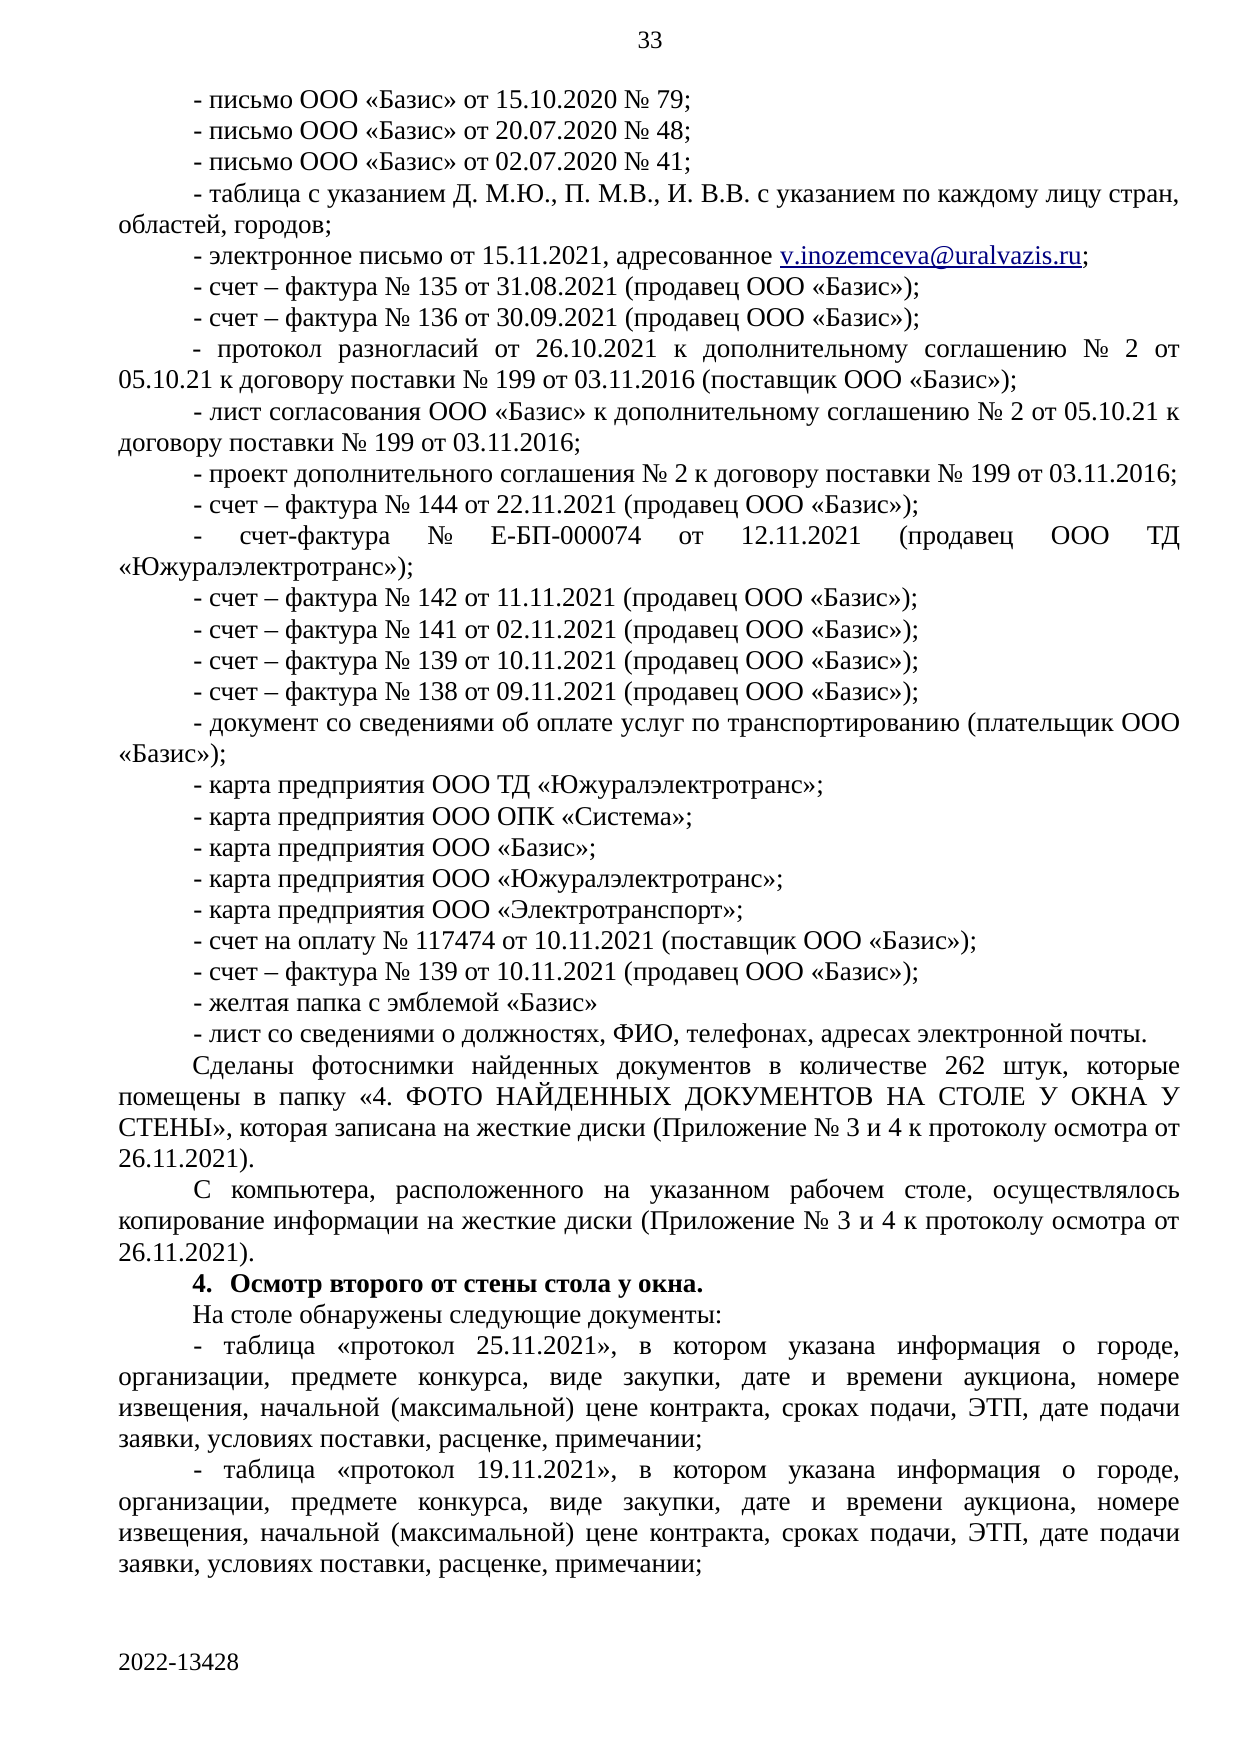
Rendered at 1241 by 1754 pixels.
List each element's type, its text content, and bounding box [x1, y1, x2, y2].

text - проект дополнительного соглашения № 2 к договору поставки № 199 от 03.11.2016; [118, 457, 1181, 488]
text - счет – фактура № 139 от 10.11.2021 (продавец ООО «Базис»); [118, 955, 1181, 986]
text - письмо ООО «Базис» от 15.10.2020 № 79; [118, 83, 1181, 114]
text - желтая папка с эмблемой «Базис» [118, 986, 1181, 1018]
text - лист со сведениями о должностях, ФИО, телефонах, адресах электронной почты. [192, 1018, 1181, 1049]
text Сделаны фотоснимки найденных документов в количестве 262 штук, которые помещены в папку «4. ФОТО НАЙДЕННЫХ ДОКУМЕНТОВ НА СТОЛЕ У ОКНА У СТЕНЫ», которая записана на жесткие диски (Приложение № 3 и 4 к протоколу осмотра от 26.11.2021). [118, 1049, 1181, 1173]
text - таблица «протокол 19.11.2021», в котором указана информация о городе, организации, предмете конкурса, виде закупки, дате и времени аукциона, номере извещения, начальной (максимальной) цене контракта, сроках подачи, ЭТП, дате подачи заявки, условиях поставки, расценке, примечании; [118, 1454, 1181, 1578]
text - счет – фактура № 138 от 09.11.2021 (продавец ООО «Базис»); [118, 675, 1181, 706]
text - счет-фактура № Е-БП-000074 от 12.11.2021 (продавец ООО ТД «Южуралэлектротранс»); [118, 519, 1181, 582]
text - письмо ООО «Базис» от 02.07.2020 № 41; [118, 146, 1181, 177]
text - протокол разногласий от 26.10.2021 к дополнительному соглашению № 2 от 05.10.21 к договору поставки № 199 от 03.11.2016 (поставщик ООО «Базис»); [118, 332, 1181, 395]
text - карта предприятия ООО «Базис»; [118, 831, 1181, 862]
text - таблица с указанием Д. М.Ю., П. М.В., И. В.В. с указанием по каждому лицу стран, областей, городов; [118, 177, 1181, 239]
text - письмо ООО «Базис» от 20.07.2020 № 48; [118, 114, 1181, 146]
text - счет – фактура № 141 от 02.11.2021 (продавец ООО «Базис»); [118, 613, 1181, 644]
text - карта предприятия ООО ТД «Южуралэлектротранс»; [118, 768, 1181, 799]
text - карта предприятия ООО «Южуралэлектротранс»; [118, 862, 1181, 893]
text - счет – фактура № 135 от 31.08.2021 (продавец ООО «Базис»); [118, 270, 1181, 301]
text - счет – фактура № 142 от 11.11.2021 (продавец ООО «Базис»); [118, 582, 1181, 613]
text - счет – фактура № 144 от 22.11.2021 (продавец ООО «Базис»); [118, 488, 1181, 519]
text На столе обнаружены следующие документы: [192, 1298, 1181, 1329]
text - электронное письмо от 15.11.2021, адресованное v.inozemceva@uralvazis.ru; [118, 239, 1181, 270]
text С компьютера, расположенного на указанном рабочем столе, осуществлялось копирование информации на жесткие диски (Приложение № 3 и 4 к протоколу осмотра от 26.11.2021). [118, 1173, 1181, 1267]
text - счет – фактура № 136 от 30.09.2021 (продавец ООО «Базис»); [118, 301, 1181, 332]
text - документ со сведениями об оплате услуг по транспортированию (плательщик ООО «Базис»); [118, 706, 1181, 768]
text - счет на оплату № 117474 от 10.11.2021 (поставщик ООО «Базис»); [118, 924, 1181, 955]
text - карта предприятия ООО «Электротранспорт»; [118, 893, 1181, 924]
text - лист согласования ООО «Базис» к дополнительному соглашению № 2 от 05.10.21 к договору поставки № 199 от 03.11.2016; [118, 395, 1181, 457]
text - таблица «протокол 25.11.2021», в котором указана информация о городе, организации, предмете конкурса, виде закупки, дате и времени аукциона, номере извещения, начальной (максимальной) цене контракта, сроках подачи, ЭТП, дате подачи заявки, условиях поставки, расценке, примечании; [118, 1329, 1181, 1454]
text - карта предприятия ООО ОПК «Система»; [118, 799, 1181, 831]
list Осмотр второго от стены стола у окна. [192, 1267, 1181, 1298]
text - счет – фактура № 139 от 10.11.2021 (продавец ООО «Базис»); [118, 644, 1181, 675]
